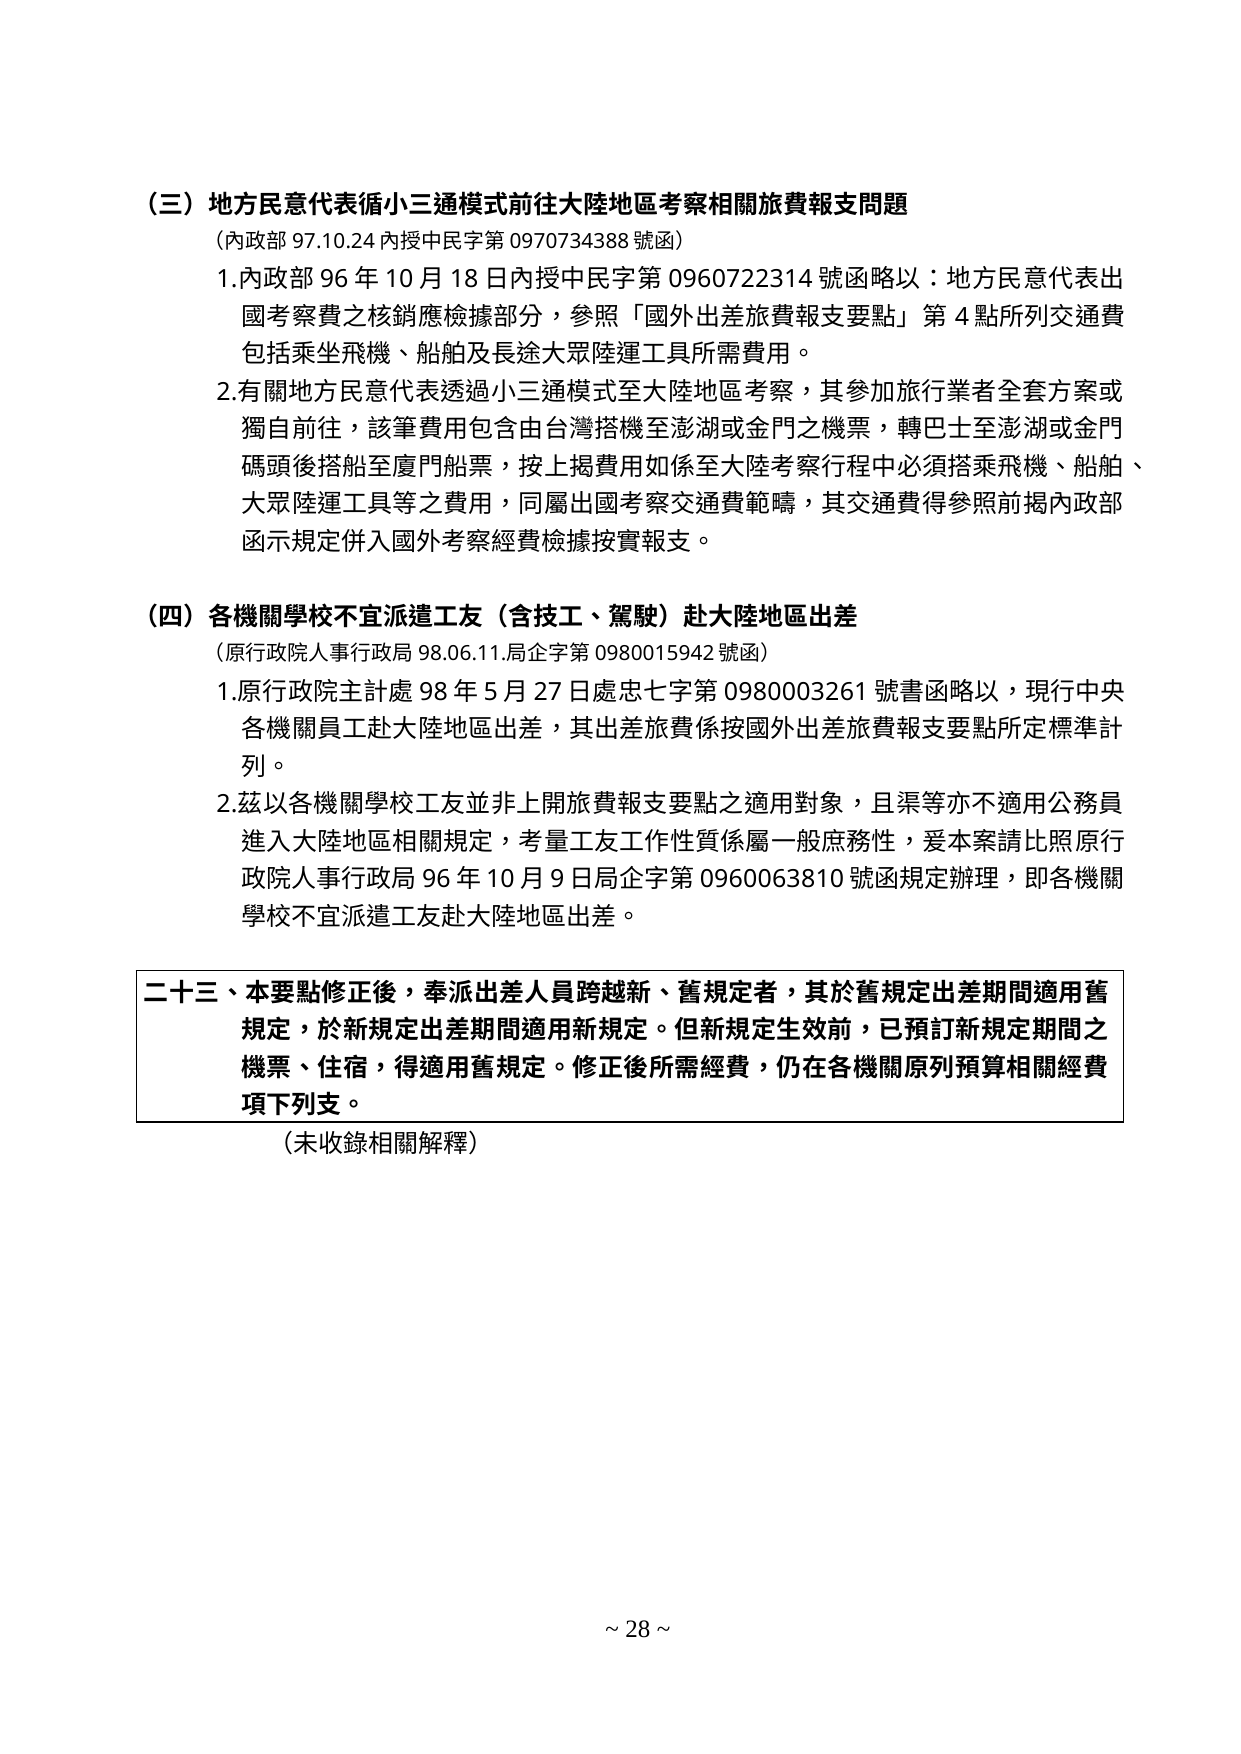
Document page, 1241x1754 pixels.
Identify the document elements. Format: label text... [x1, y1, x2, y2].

text （三）地方民意代表循小三通模式前往大陸地區考察相關旅費報支問題 [133, 183, 1126, 220]
text 1.內政部96年10月18日內授中民字第0960722314號函略以：地方民意代表出國考察費之核銷應檢據部分，參照「國外出差旅費報支要點」第4點所列交通費包括乘坐飛機、船舶及長途大眾陸運工具所需費用。 [216, 258, 1126, 370]
text 2.有關地方民意代表透過小三通模式至大陸地區考察，其參加旅行業者全套方案或獨自前往，該筆費用包含由台灣搭機至澎湖或金門之機票，轉巴士至澎湖或金門碼頭後搭船至廈門船票，按上揭費用如係至大陸考察行程中必須搭乘飛機、船舶、大眾陸運工具等之費用，同屬出國考察交通費範疇，其交通費得參照前揭內政部函示規定併入國外考察經費檢據按實報支。 [216, 370, 1126, 558]
text （未收錄相關解釋） [268, 1122, 1126, 1160]
text 2.茲以各機關學校工友並非上開旅費報支要點之適用對象，且渠等亦不適用公務員進入大陸地區相關規定，考量工友工作性質係屬一般庶務性，爰本案請比照原行政院人事行政局96年10月9日局企字第0960063810號函規定辦理，即各機關學校不宜派遣工友赴大陸地區出差。 [216, 783, 1126, 933]
table_header 二十三、本要點修正後，奉派出差人員跨越新、舊規定者，其於舊規定出差期間適用舊規定，於新規定出差期間適用新規定。但新規定生效前，已預訂新規定期間之機票、住宿，得適用舊規定。修正後所需經費，仍在各機關原列預算相關經費項下列支。 [137, 971, 1123, 1121]
text （原行政院人事行政局98.06.11.局企字第0980015942號函） [204, 633, 1126, 670]
text （四）各機關學校不宜派遣工友（含技工、駕駛）赴大陸地區出差 [133, 595, 1128, 633]
text （內政部97.10.24內授中民字第0970734388號函） [204, 220, 1126, 258]
text 1.原行政院主計處98年5月27日處忠七字第0980003261號書函略以，現行中央各機關員工赴大陸地區出差，其出差旅費係按國外出差旅費報支要點所定標準計列。 [216, 670, 1126, 783]
